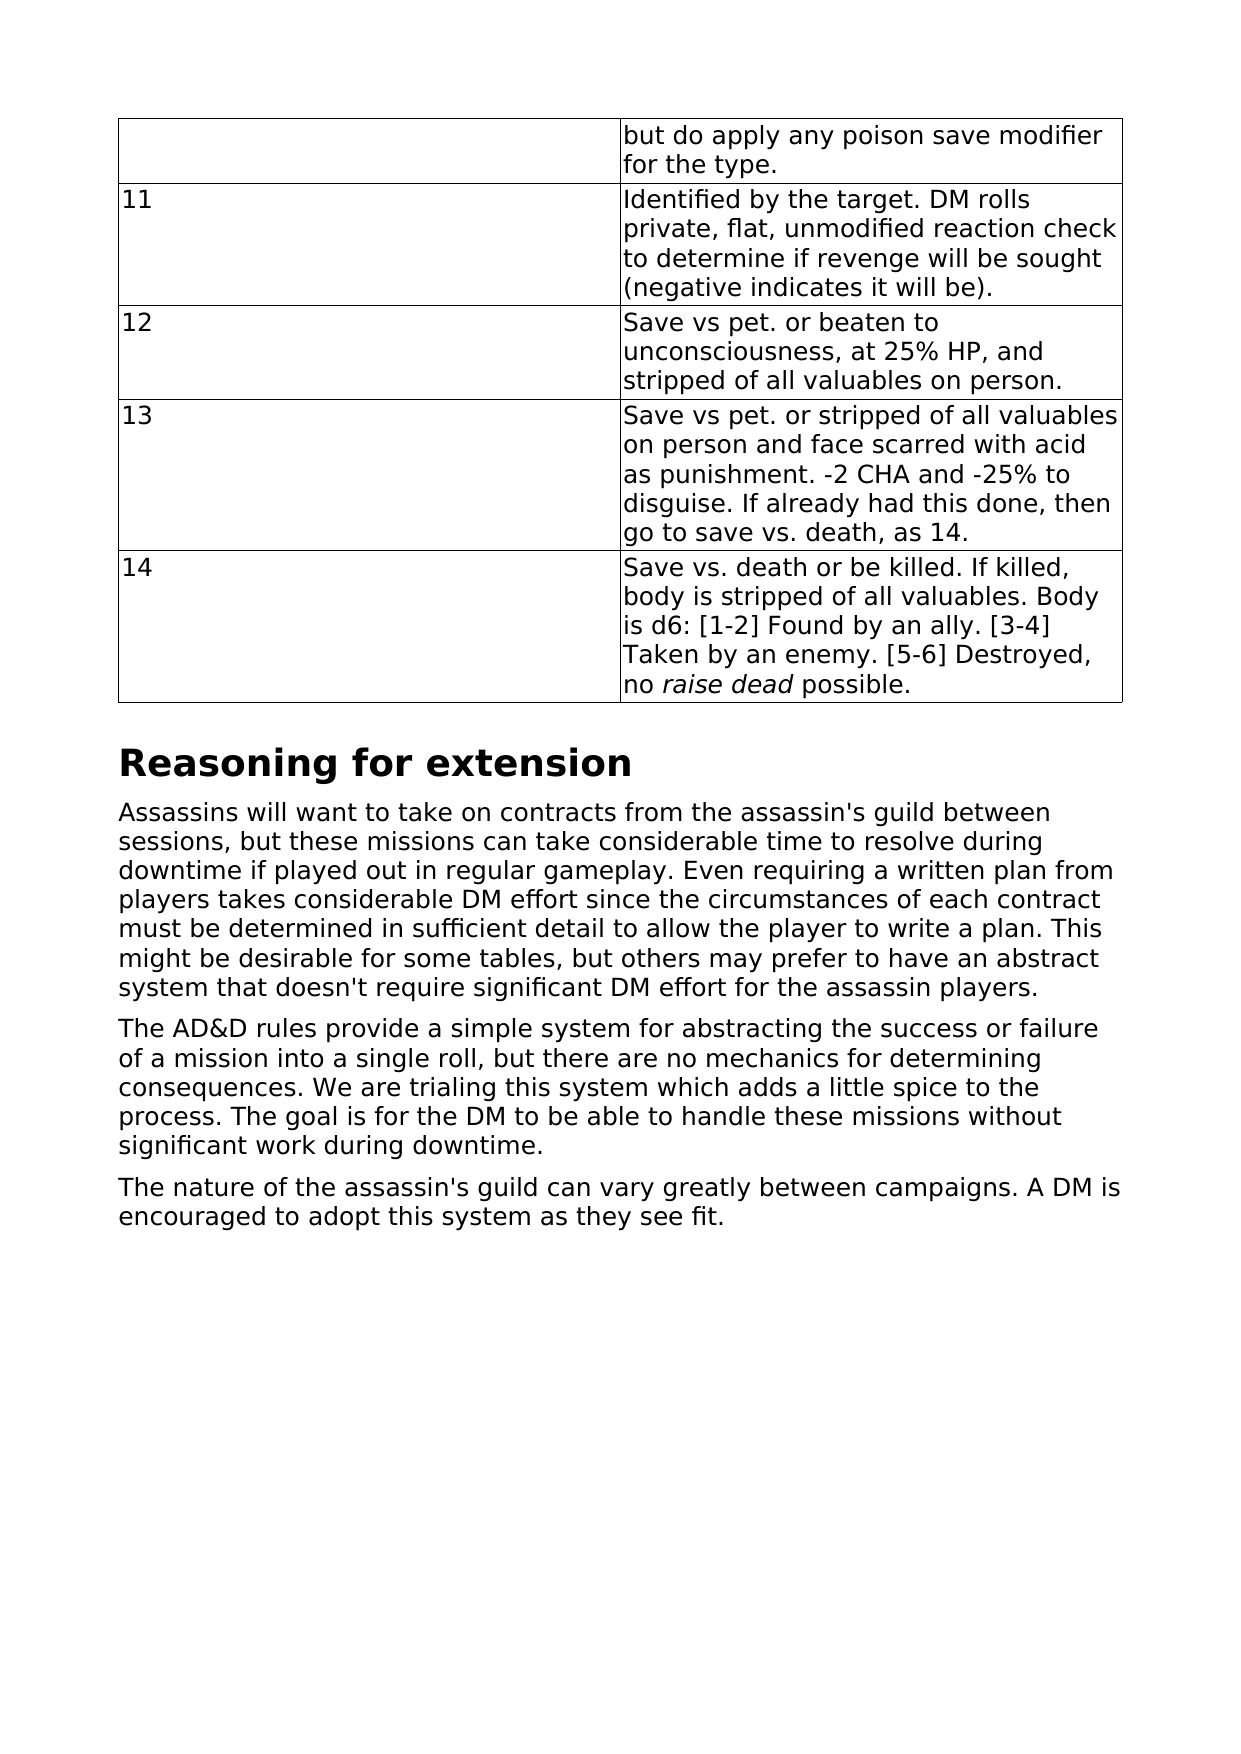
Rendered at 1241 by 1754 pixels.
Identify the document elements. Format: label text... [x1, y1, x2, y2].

table_cell Save vs pet. or beaten to unconsciousness, at 25% HP, and stripped of all valuables on person. [621, 306, 1122, 398]
text The nature of the assassin's guild can vary greatly between campaigns. A DM is encouraged to adopt this system as they see fit. [118, 1173, 1122, 1231]
table_cell Identified by the target. DM rolls private, flat, unmodified reaction check to determine if revenge will be sought (negative indicates it will be). [621, 184, 1122, 305]
text Assassins will want to take on contracts from the assassin's guild between sessions, but these missions can take considerable time to resolve during downtime if played out in regular gameplay. Even requiring a written plan from players takes considerable DM effort since the circumstances of each contract must be determined in sufficient detail to allow the player to write a plan. This might be desirable for some tables, but others may prefer to have an abstract system that doesn't require significant DM effort for the assassin players. [118, 798, 1122, 1002]
table_cell Save vs pet. or stripped of all valuables on person and face scarred with acid as punishment. -2 CHA and -25% to disguise. If already had this done, then go to save vs. death, as 14. [621, 400, 1122, 550]
text The AD&D rules provide a simple system for abstracting the success or failure of a mission into a single roll, but there are no mechanics for determining consequences. We are trialing this system which adds a little spice to the process. The goal is for the DM to be able to handle these missions without significant work during downtime. [118, 1015, 1122, 1161]
table_cell 14 [119, 551, 620, 702]
table_cell but do apply any poison save modifier for the type. [621, 119, 1122, 182]
table_cell 11 [119, 184, 620, 305]
table_cell 12 [119, 306, 620, 398]
table_cell Save vs. death or be killed. If killed, body is stripped of all valuables. Body is d6: [1-2] Found by an ally. [3-4] Taken by an enemy. [5-6] Destroyed, no raise dead possible. [621, 551, 1122, 702]
table_cell [119, 119, 620, 182]
subtitle Reasoning for extension [118, 742, 1122, 786]
table_cell 13 [119, 400, 620, 550]
